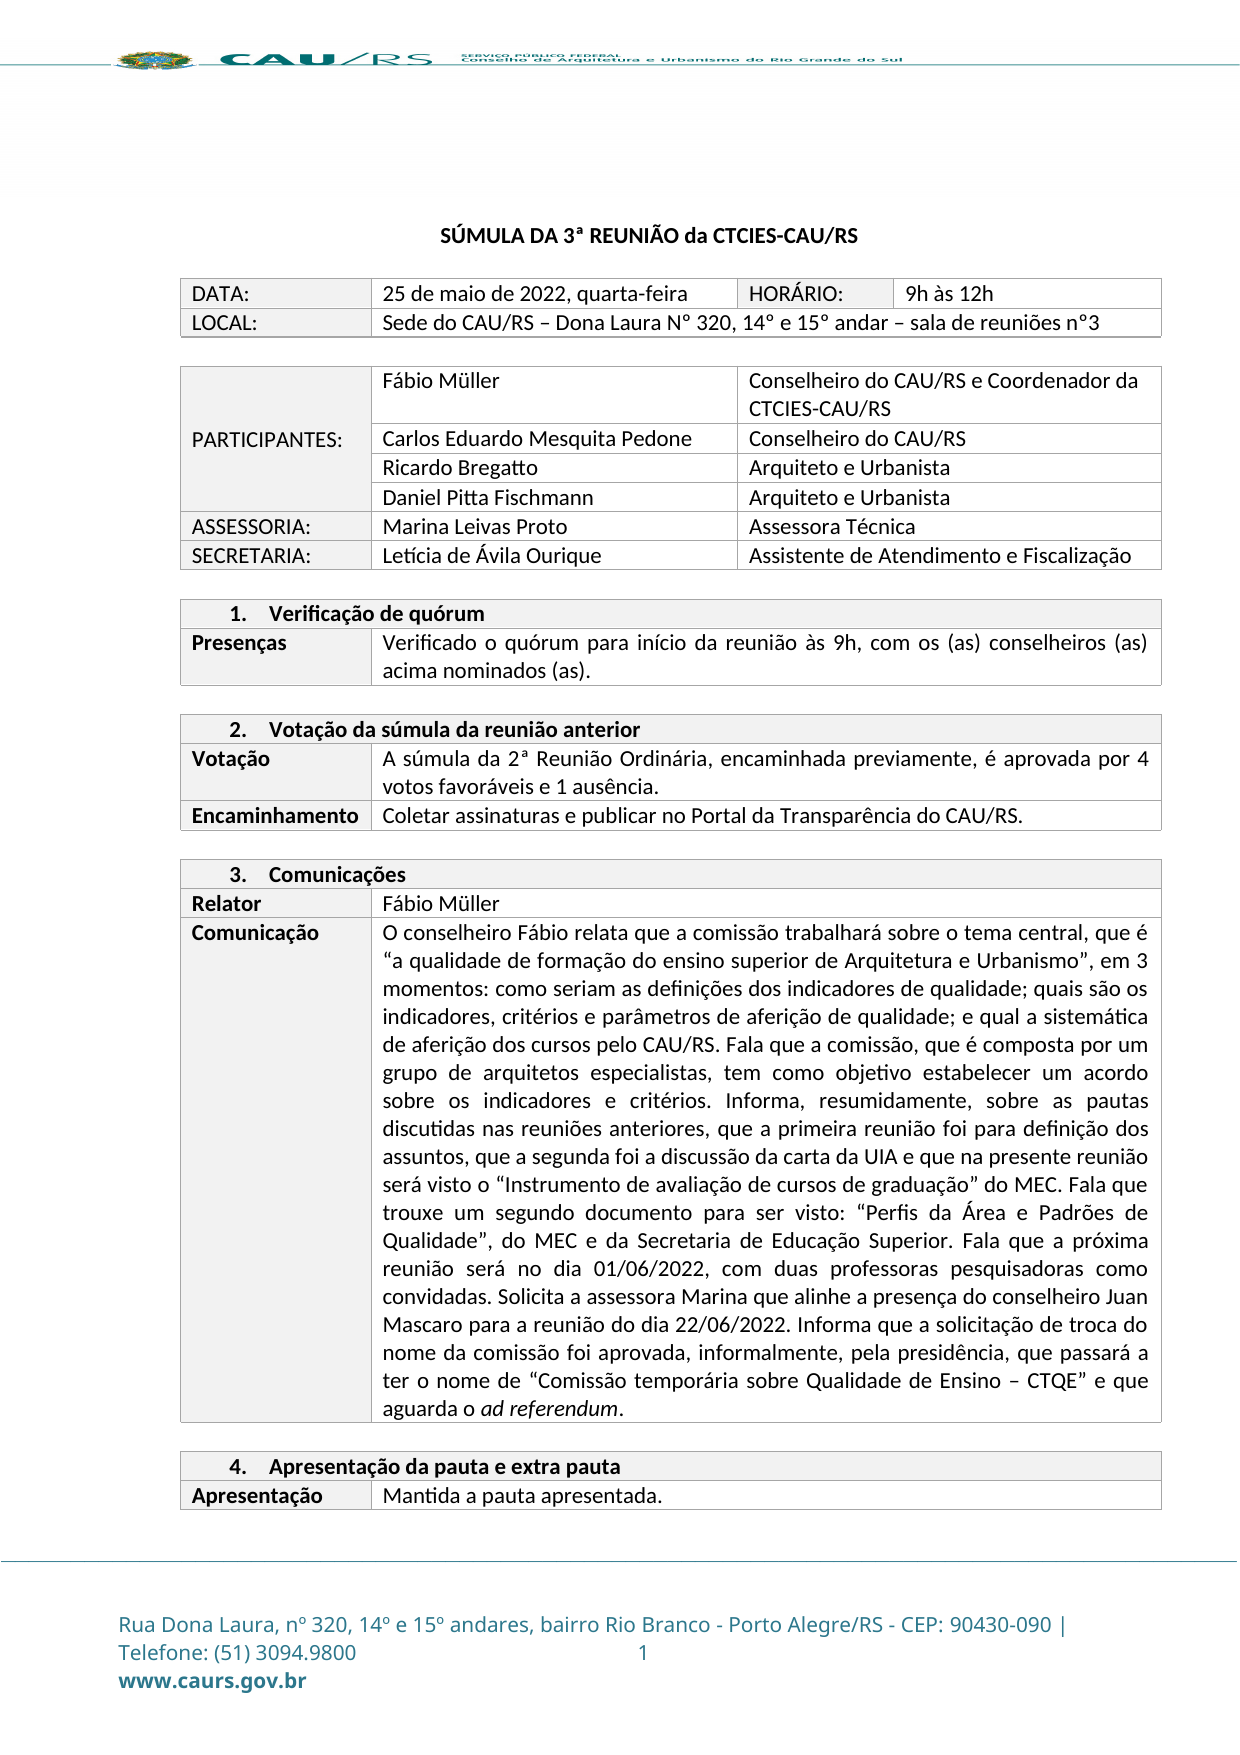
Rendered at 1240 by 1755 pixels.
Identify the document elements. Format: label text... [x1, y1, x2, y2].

table_cell [181, 1423, 1161, 1451]
table_cell Votação da súmula da reunião anterior [181, 715, 1161, 743]
table_cell [176, 569, 180, 598]
table_cell Apresentação da pauta e extra pauta [181, 1452, 1161, 1480]
table_header [176, 278, 180, 307]
table_cell PARTICIPANTES: [181, 367, 371, 511]
table_cell [180, 570, 1161, 598]
table_header [1162, 278, 1166, 307]
table_cell [176, 1480, 180, 1509]
table_cell Votação [181, 744, 371, 800]
table_cell [1162, 859, 1166, 888]
table_cell [1162, 511, 1166, 540]
table_cell [176, 336, 180, 366]
table_cell Carlos Eduardo Mesquita Pedone [372, 424, 737, 452]
table_cell Verificado o quórum para início da reunião às 9h, com os (as) conselheiros (as) acima nominados (as). [372, 629, 1161, 684]
table_cell [1162, 453, 1166, 482]
table_cell Mantida a pauta apresentada. [372, 1481, 1161, 1509]
table_cell Arquiteto e Urbanista [738, 483, 1161, 511]
table_cell A súmula da 2ª Reunião Ordinária, encaminhada previamente, é aprovada por 4 votos favoráveis e 1 ausência. [372, 744, 1161, 800]
table_cell Conselheiro do CAU/RS [738, 424, 1161, 452]
table_cell Marina Leivas Proto [372, 512, 737, 540]
table_cell [176, 917, 180, 1422]
table_cell Assistente de Atendimento e Fiscalização [738, 541, 1161, 569]
table_cell [176, 859, 180, 888]
table_cell [1162, 423, 1166, 452]
table_cell Presenças [181, 629, 371, 684]
table_cell Assessora Técnica [738, 512, 1161, 540]
table_cell [181, 831, 1161, 859]
table_header 25 de maio de 2022, quarta-feira [372, 279, 737, 307]
table_cell [1162, 1451, 1166, 1480]
table_cell [1162, 308, 1166, 336]
table_cell [1162, 540, 1166, 569]
table_header 9h às 12h [894, 279, 1161, 307]
table_cell [176, 423, 180, 452]
table_cell [1162, 714, 1166, 743]
table_cell O conselheiro Fábio relata que a comissão trabalhará sobre o tema central, que é “a qualidade de formação do ensino superior de Arquitetura e Urbanismo”, em 3 momentos: como seriam as definições dos indicadores de qualidade; quais são os indicadores, critérios e parâmetros de aferição de qualidade; e qual a sistemática de aferição dos cursos pelo CAU/RS. Fala que a comissão, que é composta por um grupo de arquitetos especialistas, tem como objetivo estabelecer um acordo sobre os indicadores e critérios. Informa, resumidamente, sobre as pautas discutidas nas reuniões anteriores, que a primeira reunião foi para definição dos assuntos, que a segunda foi a discussão da carta da UIA e que na presente reunião será visto o “Instrumento de avaliação de cursos de graduação” do MEC. Fala que trouxe um segundo documento para ser visto: “Perfis da Área e Padrões de Qualidade”, do MEC e da Secretaria de Educação Superior. Fala que a próxima reunião será no dia 01/06/2022, com duas professoras pesquisadoras como convidadas. Solicita a assessora Marina que alinhe a presença do conselheiro Juan Mascaro para a reunião do dia 22/06/2022. Informa que a solicitação de troca do nome da comissão foi aprovada, informalmente, pela presidência, que passará a ter o nome de “Comissão temporária sobre Qualidade de Ensino – CTQE” e que aguarda o ad referendum. [372, 918, 1161, 1422]
table_cell [176, 366, 180, 423]
table_cell [181, 338, 1161, 366]
table_cell [176, 482, 180, 511]
table_cell [1162, 366, 1166, 423]
table_cell [176, 453, 180, 482]
table_cell [176, 1451, 180, 1480]
table_cell [1162, 830, 1166, 859]
table_cell [176, 599, 180, 627]
table_cell Daniel Pitta Fischmann [372, 483, 737, 511]
table_cell [1162, 800, 1166, 829]
table_cell Relator [181, 889, 371, 917]
table_cell [176, 685, 180, 714]
table_cell Apresentação [181, 1481, 371, 1509]
table_cell Coletar assinaturas e publicar no Portal da Transparência do CAU/RS. [372, 801, 1161, 829]
table_cell [176, 540, 180, 569]
table_cell Ricardo Bregatto [372, 454, 737, 482]
table_cell [1162, 917, 1166, 1422]
table_cell [181, 686, 1161, 714]
table_cell Comunicações [181, 860, 1161, 888]
table_cell [176, 511, 180, 540]
table_cell [1162, 888, 1166, 917]
table_cell [1162, 482, 1166, 511]
table_cell Fábio Müller [372, 889, 1161, 917]
table_header DATA: [181, 279, 371, 307]
table_cell [176, 1422, 180, 1451]
table_cell [176, 888, 180, 917]
table_cell Comunicação [181, 918, 371, 1422]
table_cell Fábio Müller [372, 367, 737, 423]
table_cell [176, 714, 180, 743]
table_cell [1162, 743, 1166, 800]
table_cell [1162, 685, 1166, 714]
table_cell [1161, 569, 1166, 598]
table_cell LOCAL: [181, 309, 371, 336]
table_cell [176, 308, 180, 336]
table_cell [1162, 628, 1166, 684]
table_cell Encaminhamento [181, 801, 371, 829]
table_cell ASSESSORIA: [181, 512, 371, 540]
table_header HORÁRIO: [738, 279, 893, 307]
table_cell [1162, 1480, 1166, 1509]
table_cell [176, 800, 180, 829]
table_cell SECRETARIA: [181, 541, 371, 569]
table_cell Conselheiro do CAU/RS e Coordenador da CTCIES-CAU/RS [738, 367, 1161, 423]
table_cell [1162, 1422, 1166, 1451]
table_cell [176, 628, 180, 684]
table_cell Sede do CAU/RS – Dona Laura Nº 320, 14º e 15º andar – sala de reuniões nº3 [372, 309, 1161, 336]
table_cell Arquiteto e Urbanista [738, 454, 1161, 482]
table_cell Letícia de Ávila Ourique [372, 541, 737, 569]
text SÚMULA DA 3ª REUNIÃO da CTCIES-CAU/RS [177, 222, 1121, 249]
table_cell [1162, 336, 1166, 366]
table_cell [176, 743, 180, 800]
table_cell [1162, 599, 1166, 627]
table_cell Verificação de quórum [181, 600, 1161, 627]
table_cell [176, 830, 180, 859]
